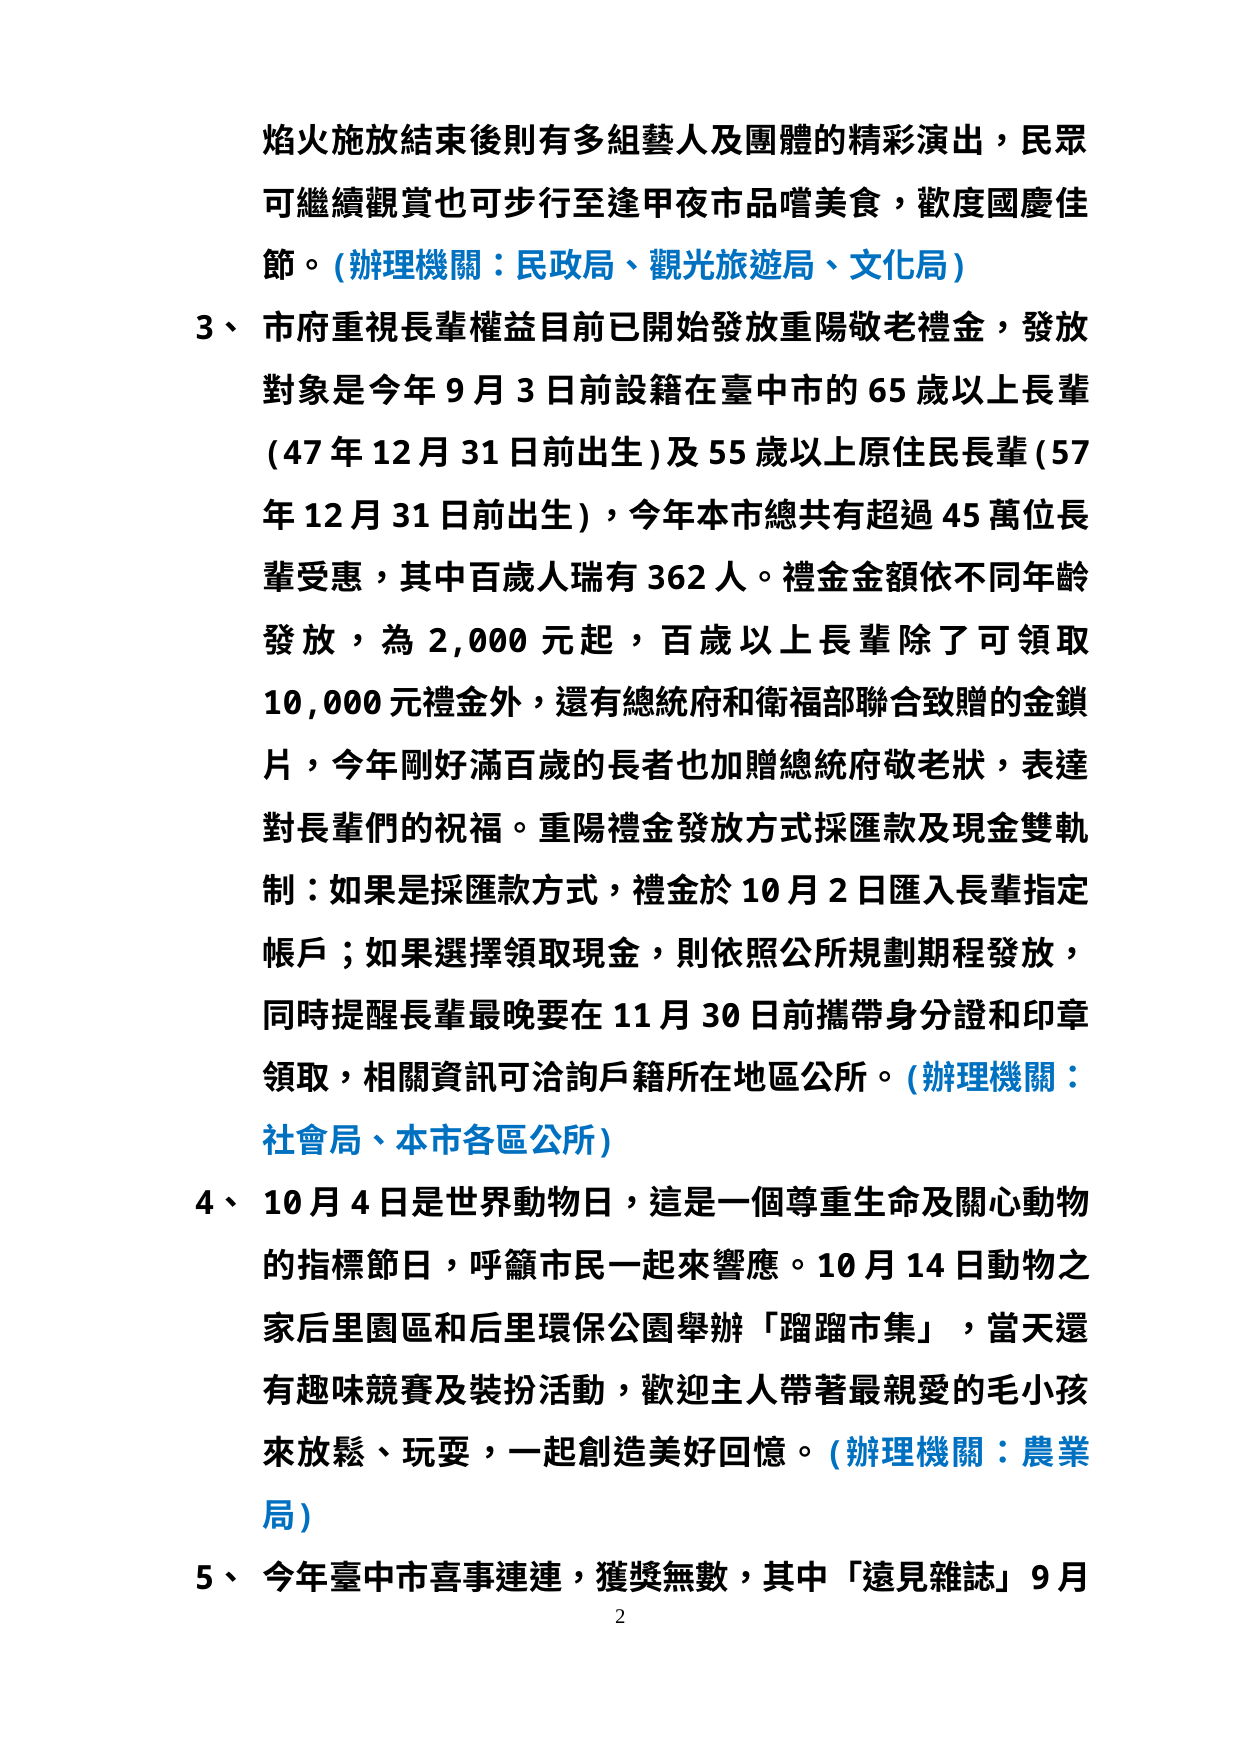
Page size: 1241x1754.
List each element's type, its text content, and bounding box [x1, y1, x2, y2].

list 市府重視長輩權益目前已開始發放重陽敬老禮金，發放對象是今年9月3日前設籍在臺中市的65歲以上長輩(47年12月31日前出生)及55歲以上原住民長輩(57年12月31日前出生)，今年本市總共有超過45萬位長輩受惠，其中百歲人瑞有362人。禮金金額依不同年齡發放，為2,000元起，百歲以上長輩除了可領取10,000元禮金外，還有總統府和衛福部聯合致贈的金鎖片，今年剛好滿百歲的長者也加贈總統府敬老狀，表達對長輩們的祝福。重陽禮金發放方式採匯款及現金雙軌制：如果是採匯款方式，禮金於10月2日匯入長輩指定帳戶；如果選擇領取現金，則依照公所規劃期程發放，同時提醒長輩最晚要在11月30日前攜帶身分證和印章領取，相關資訊可洽詢戶籍所在地區公所。(辦理機關：社會局、本市各區公所) [194, 284, 1090, 1159]
list 本週末開始展開為期4天的國慶連假，我們推出一系列的活動，首先是10月9日國慶暖身-晚上5：00魅力臺中之夜，除了有藝人演唱之外，還有無人機展演以及爵士樂表演。10月10日早上8：00於新市政廣場舉行升旗典禮，邀請我們的城市英雄領唱，歡迎市民朋友一起到場向國旗及奉獻給中華民國的英雄致敬；晚上5：00於中央公園開啟一連串表演，晚上8:00重頭戲登場，全國首創無人機搭載焰火表演，施放長達36分鐘的焰火秀。焰火施放結束後則有多組藝人及團體的精彩演出，民眾可繼續觀賞也可步行至逢甲夜市品嚐美食，歡度國慶佳節。(辦理機關：民政局、觀光旅遊局、文化局) [194, 96, 1090, 284]
list 10月4日是世界動物日，這是一個尊重生命及關心動物的指標節日，呼籲市民一起來響應。10月14日動物之家后里園區和后里環保公園舉辦「蹓蹓市集」，當天還有趣味競賽及裝扮活動，歡迎主人帶著最親愛的毛小孩來放鬆、玩耍，一起創造美好回憶。(辦理機關：農業局) [194, 1159, 1090, 1534]
list 今年臺中市喜事連連，獲獎無數，其中「遠見雜誌」9月 [194, 1534, 1090, 1596]
